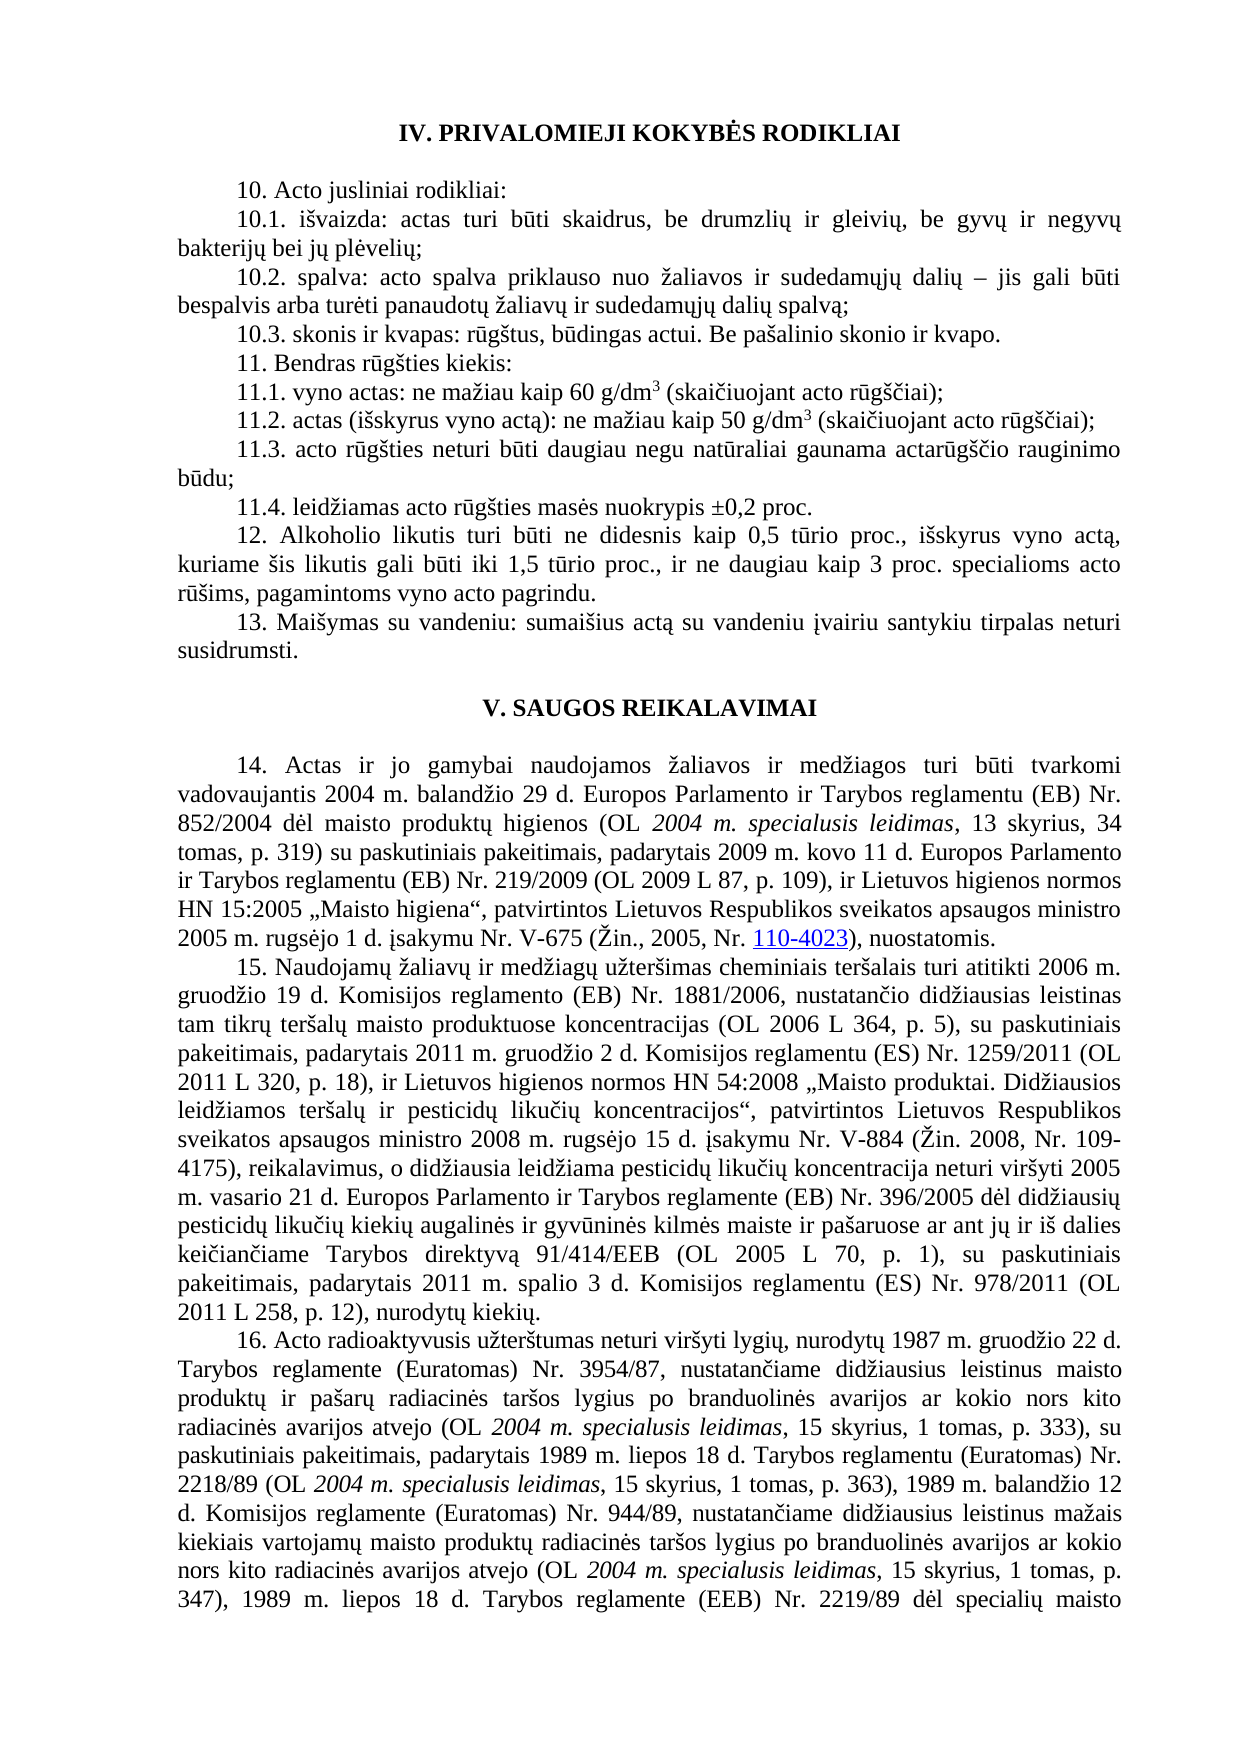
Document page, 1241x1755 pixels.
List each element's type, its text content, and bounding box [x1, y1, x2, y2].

text 11. Bendras rūgšties kiekis: [177, 348, 1122, 377]
text 15. Naudojamų žaliavų ir medžiagų užteršimas cheminiais teršalais turi atitikti 2006 m. gruodžio 19 d. Komisijos reglamento (EB) Nr. 1881/2006, nustatančio didžiausias leistinas tam tikrų teršalų maisto produktuose koncentracijas (OL 2006 L 364, p. 5), su paskutiniais pakeitimais, padarytais 2011 m. gruodžio 2 d. Komisijos reglamentu (ES) Nr. 1259/2011 (OL 2011 L 320, p. 18), ir Lietuvos higienos normos HN 54:2008 „Maisto produktai. Didžiausios leidžiamos teršalų ir pesticidų likučių koncentracijos“, patvirtintos Lietuvos Respublikos sveikatos apsaugos ministro 2008 m. rugsėjo 15 d. įsakymu Nr. V-884 (Žin. 2008, Nr. 109-4175), reikalavimus, o didžiausia leidžiama pesticidų likučių koncentracija neturi viršyti 2005 m. vasario 21 d. Europos Parlamento ir Tarybos reglamente (EB) Nr. 396/2005 dėl didžiausių pesticidų likučių kiekių augalinės ir gyvūninės kilmės maiste ir pašaruose ar ant jų ir iš dalies keičiančiame Tarybos direktyvą 91/414/EEB (OL 2005 L 70, p. 1), su paskutiniais pakeitimais, padarytais 2011 m. spalio 3 d. Komisijos reglamentu (ES) Nr. 978/2011 (OL 2011 L 258, p. 12), nurodytų kiekių. [177, 952, 1122, 1326]
text 12. Alkoholio likutis turi būti ne didesnis kaip 0,5 tūrio proc., išskyrus vyno actą, kuriame šis likutis gali būti iki 1,5 tūrio proc., ir ne daugiau kaip 3 proc. specialioms acto rūšims, pagamintoms vyno acto pagrindu. [177, 521, 1122, 607]
text V. sAUGOS REIKALAVIMAI [177, 693, 1122, 722]
text 11.2. actas (išskyrus vyno actą): ne mažiau kaip 50 g/dm3 (skaičiuojant acto rūgščiai); [177, 406, 1122, 434]
text 13. Maišymas su vandeniu: sumaišius actą su vandeniu įvairiu santykiu tirpalas neturi susidrumsti. [177, 607, 1122, 664]
text 14. Actas ir jo gamybai naudojamos žaliavos ir medžiagos turi būti tvarkomi vadovaujantis 2004 m. balandžio 29 d. Europos Parlamento ir Tarybos reglamentu (EB) Nr. 852/2004 dėl maisto produktų higienos (OL 2004 m. specialusis leidimas, 13 skyrius, 34 tomas, p. 319) su paskutiniais pakeitimais, padarytais 2009 m. kovo 11 d. Europos Parlamento ir Tarybos reglamentu (EB) Nr. 219/2009 (OL 2009 L 87, p. 109), ir Lietuvos higienos normos HN 15:2005 „Maisto higiena“, patvirtintos Lietuvos Respublikos sveikatos apsaugos ministro 2005 m. rugsėjo 1 d. įsakymu Nr. V-675 (Žin., 2005, Nr. 110-4023), nuostatomis. [177, 751, 1122, 952]
text 10.3. skonis ir kvapas: rūgštus, būdingas actui. Be pašalinio skonio ir kvapo. [177, 319, 1122, 348]
text 16. Acto radioaktyvusis užterštumas neturi viršyti lygių, nurodytų 1987 m. gruodžio 22 d. Tarybos reglamente (Euratomas) Nr. 3954/87, nustatančiame didžiausius leistinus maisto produktų ir pašarų radiacinės taršos lygius po branduolinės avarijos ar kokio nors kito radiacinės avarijos atvejo (OL 2004 m. specialusis leidimas, 15 skyrius, 1 tomas, p. 333), su paskutiniais pakeitimais, padarytais 1989 m. liepos 18 d. Tarybos reglamentu (Euratomas) Nr. 2218/89 (OL 2004 m. specialusis leidimas, 15 skyrius, 1 tomas, p. 363), 1989 m. balandžio 12 d. Komisijos reglamente (Euratomas) Nr. 944/89, nustatančiame didžiausius leistinus mažais kiekiais vartojamų maisto produktų radiacinės taršos lygius po branduolinės avarijos ar kokio nors kito radiacinės avarijos atvejo (OL 2004 m. specialusis leidimas, 15 skyrius, 1 tomas, p. 347), 1989 m. liepos 18 d. Tarybos reglamente (EEB) Nr. 2219/89 dėl specialių maisto [177, 1326, 1122, 1613]
text 11.1. vyno actas: ne mažiau kaip 60 g/dm3 (skaičiuojant acto rūgščiai); [177, 377, 1122, 406]
text 10.1. išvaizda: actas turi būti skaidrus, be drumzlių ir gleivių, be gyvų ir negyvų bakterijų bei jų plėvelių; [177, 204, 1122, 262]
text 10. Acto jusliniai rodikliai: [177, 176, 1122, 204]
text IV. PRIVALOMIEJI KOKYBĖS RODIKLIAI [177, 118, 1122, 147]
text 11.4. leidžiamas acto rūgšties masės nuokrypis ±0,2 proc. [177, 492, 1122, 521]
text 10.2. spalva: acto spalva priklauso nuo žaliavos ir sudedamųjų dalių – jis gali būti bespalvis arba turėti panaudotų žaliavų ir sudedamųjų dalių spalvą; [177, 262, 1122, 319]
text 11.3. acto rūgšties neturi būti daugiau negu natūraliai gaunama actarūgščio rauginimo būdu; [177, 434, 1122, 492]
